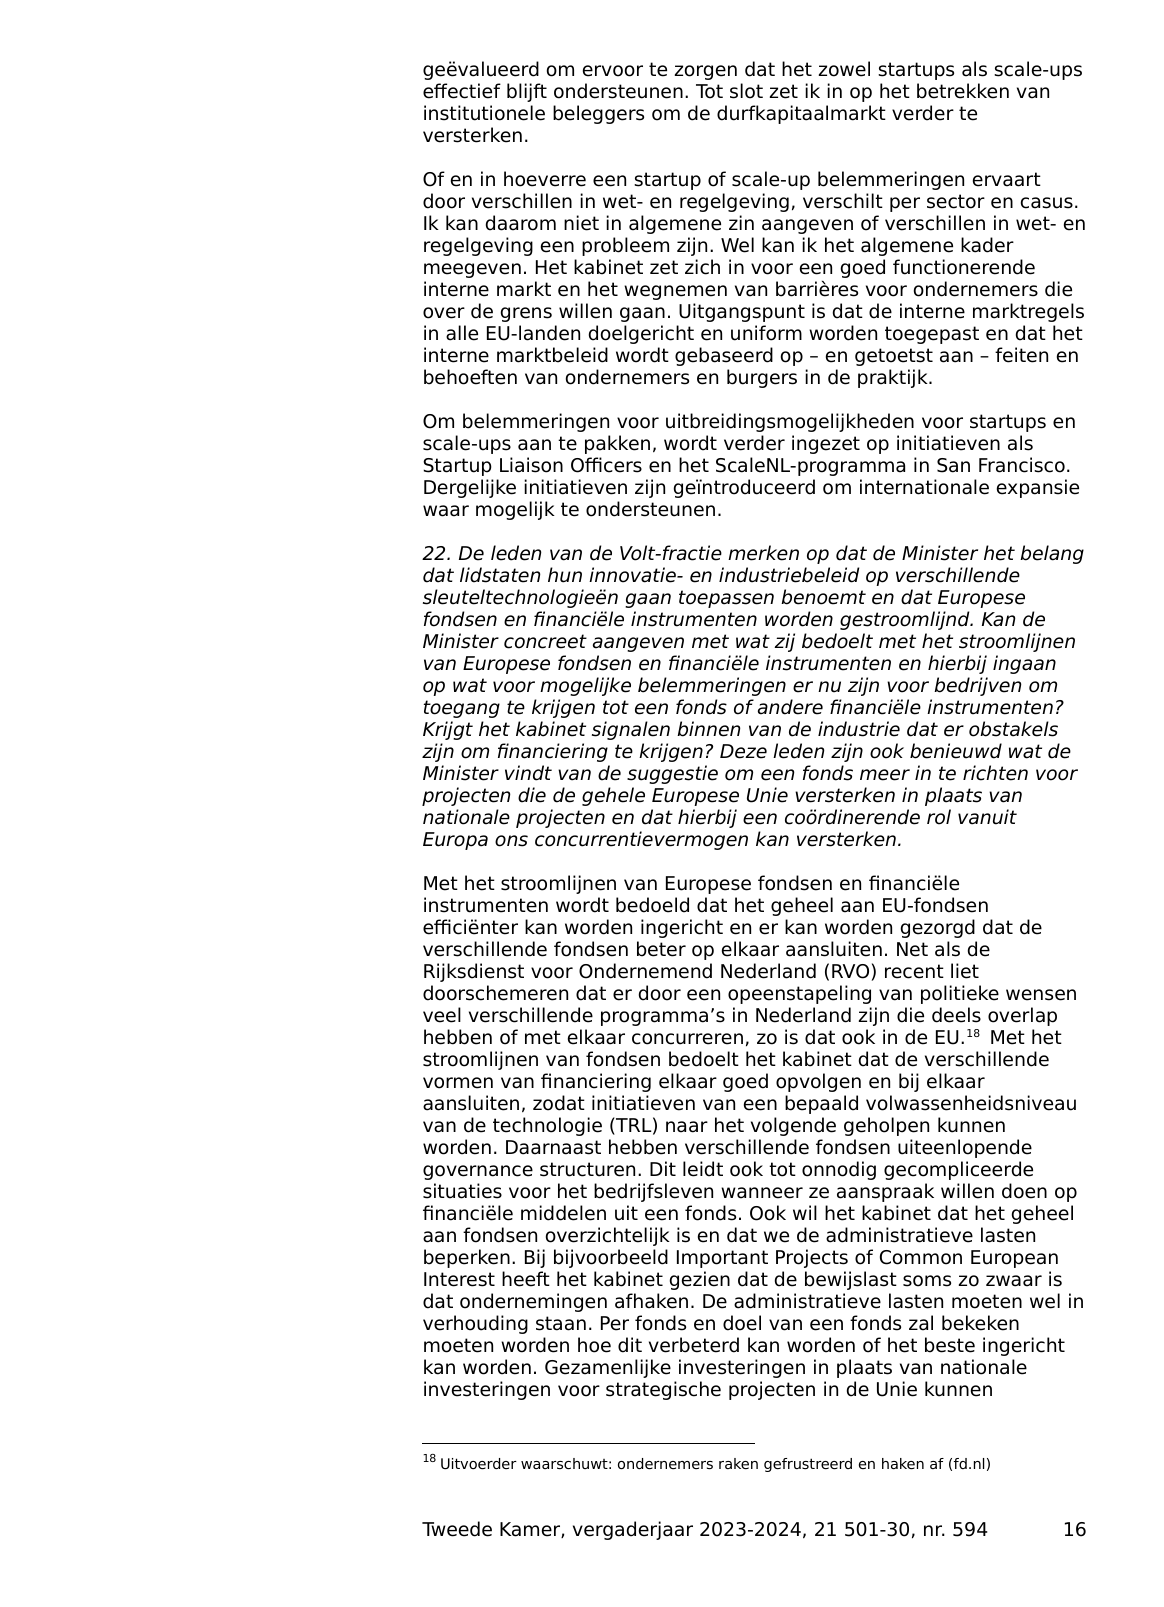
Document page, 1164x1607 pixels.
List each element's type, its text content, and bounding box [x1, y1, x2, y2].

text 22. De leden van de Volt-fractie merken op dat de Minister het belang dat lidstaten hun innovatie- en industriebeleid op verschillende sleuteltechnologieën gaan toepassen benoemt en dat Europese fondsen en financiële instrumenten worden gestroomlijnd. Kan de Minister concreet aangeven met wat zij bedoelt met het stroomlijnen van Europese fondsen en financiële instrumenten en hierbij ingaan op wat voor mogelijke belemmeringen er nu zijn voor bedrijven om toegang te krijgen tot een fonds of andere financiële instrumenten? Krijgt het kabinet signalen binnen van de industrie dat er obstakels zijn om financiering te krijgen? Deze leden zijn ook benieuwd wat de Minister vindt van de suggestie om een fonds meer in te richten voor projecten die de gehele Europese Unie versterken in plaats van nationale projecten en dat hierbij een coördinerende rol vanuit Europa ons concurrentievermogen kan versterken. [422, 543, 1087, 851]
text Met het stroomlijnen van Europese fondsen en financiële instrumenten wordt bedoeld dat het geheel aan EU-fondsen efficiënter kan worden ingericht en er kan worden gezorgd dat de verschillende fondsen beter op elkaar aansluiten. Net als de Rijksdienst voor Ondernemend Nederland (RVO) recent liet doorschemeren dat er door een opeenstapeling van politieke wensen veel verschillende programma’s in Nederland zijn die deels overlap hebben of met elkaar concurreren, zo is dat ook in de EU. Met het stroomlijnen van fondsen bedoelt het kabinet dat de verschillende vormen van financiering elkaar goed opvolgen en bij elkaar aansluiten, zodat initiatieven van een bepaald volwassenheidsniveau van de technologie (TRL) naar het volgende geholpen kunnen worden. Daarnaast hebben verschillende fondsen uiteenlopende governance structuren. Dit leidt ook tot onnodig gecompliceerde situaties voor het bedrijfsleven wanneer ze aanspraak willen doen op financiële middelen uit een fonds. Ook wil het kabinet dat het geheel aan fondsen overzichtelijk is en dat we de administratieve lasten beperken. Bij bijvoorbeeld Important Projects of Common European Interest heeft het kabinet gezien dat de bewijslast soms zo zwaar is dat ondernemingen afhaken. De administratieve lasten moeten wel in verhouding staan. Per fonds en doel van een fonds zal bekeken moeten worden hoe dit verbeterd kan worden of het beste ingericht kan worden. Gezamenlijke investeringen in plaats van nationale investeringen voor strategische projecten in de Unie kunnen [422, 873, 1087, 1401]
text Of en in hoeverre een startup of scale-up belemmeringen ervaart door verschillen in wet- en regelgeving, verschilt per sector en casus. Ik kan daarom niet in algemene zin aangeven of verschillen in wet- en regelgeving een probleem zijn. Wel kan ik het algemene kader meegeven. Het kabinet zet zich in voor een goed functionerende interne markt en het wegnemen van barrières voor ondernemers die over de grens willen gaan. Uitgangspunt is dat de interne marktregels in alle EU-landen doelgericht en uniform worden toegepast en dat het interne marktbeleid wordt gebaseerd op – en getoetst aan – feiten en behoeften van ondernemers en burgers in de praktijk. [422, 169, 1087, 389]
text Om belemmeringen voor uitbreidingsmogelijkheden voor startups en scale-ups aan te pakken, wordt verder ingezet op initiatieven als Startup Liaison Officers en het ScaleNL-programma in San Francisco. Dergelijke initiatieven zijn geïntroduceerd om internationale expansie waar mogelijk te ondersteunen. [422, 411, 1087, 521]
text geëvalueerd om ervoor te zorgen dat het zowel startups als scale-ups effectief blijft ondersteunen. Tot slot zet ik in op het betrekken van institutionele beleggers om de durfkapitaalmarkt verder te versterken. [422, 59, 1087, 147]
text Uitvoerder waarschuwt: ondernemers raken gefrustreerd en haken af (fd.nl) [422, 1452, 1087, 1474]
